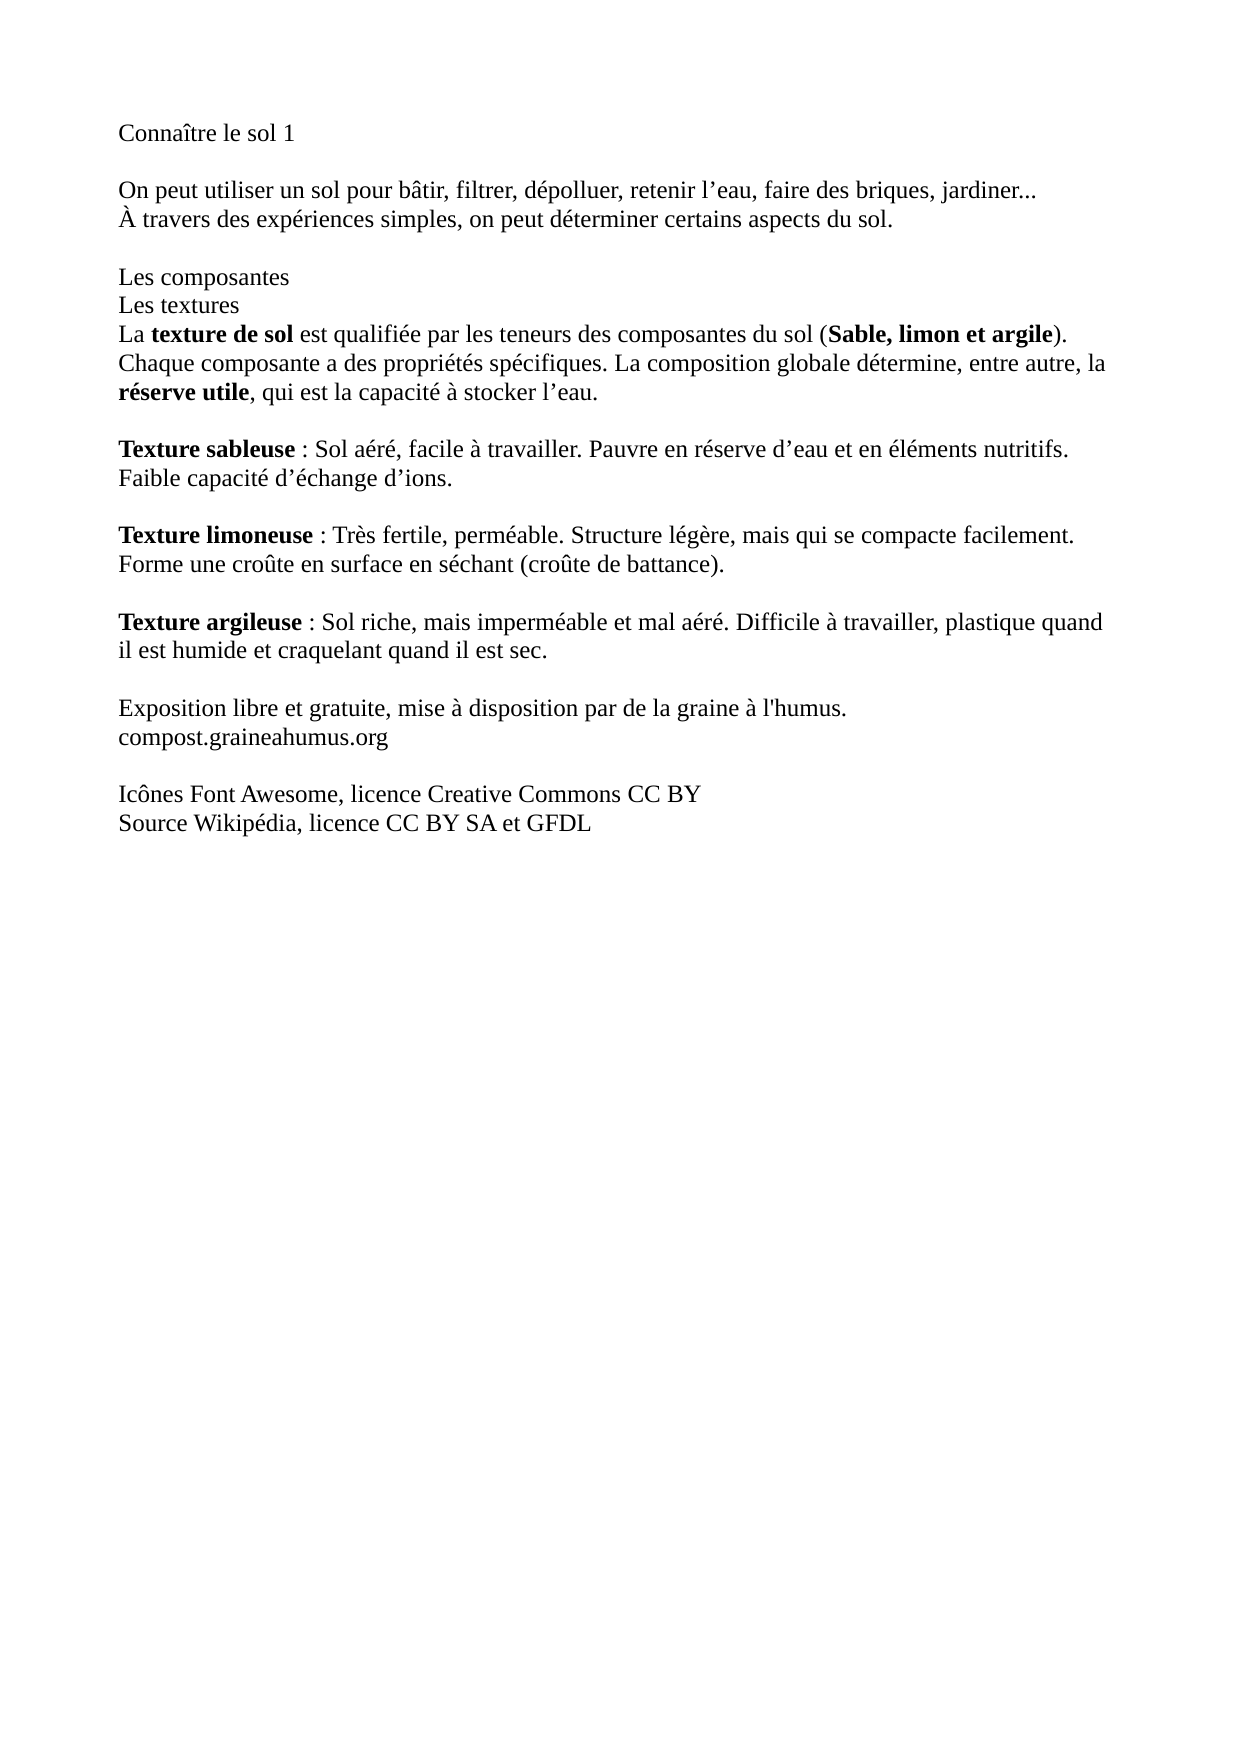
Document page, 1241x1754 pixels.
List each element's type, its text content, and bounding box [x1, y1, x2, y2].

text On peut utiliser un sol pour bâtir, filtrer, dépolluer, retenir l’eau, faire des briques, jardiner... [118, 176, 1122, 204]
text Les textures [118, 291, 1122, 319]
text Texture limoneuse : Très fertile, perméable. Structure légère, mais qui se compacte facilement. Forme une croûte en surface en séchant (croûte de battance). [118, 492, 1122, 578]
text Exposition libre et gratuite, mise à disposition par de la graine à l'humus. [118, 693, 1122, 722]
text Texture sableuse : Sol aéré, facile à travailler. Pauvre en réserve d’eau et en éléments nutritifs. Faible capacité d’échange d’ions. [118, 434, 1122, 492]
text Connaître le sol 1 [118, 118, 1122, 147]
text compost.graineahumus.org [118, 722, 1122, 751]
text Les composantes [118, 262, 1122, 291]
text Icônes Font Awesome, licence Creative Commons CC BY [118, 779, 1122, 808]
text La texture de sol est qualifiée par les teneurs des composantes du sol (Sable, limon et argile). Chaque composante a des propriétés spécifiques. La composition globale détermine, entre autre, la réserve utile, qui est la capacité à stocker l’eau. [118, 319, 1122, 406]
text Texture argileuse : Sol riche, mais imperméable et mal aéré. Difficile à travailler, plastique quand il est humide et craquelant quand il est sec. [118, 578, 1122, 664]
text À travers des expériences simples, on peut déterminer certains aspects du sol. [118, 204, 1122, 233]
text Source Wikipédia, licence CC BY SA et GFDL [118, 808, 1122, 837]
